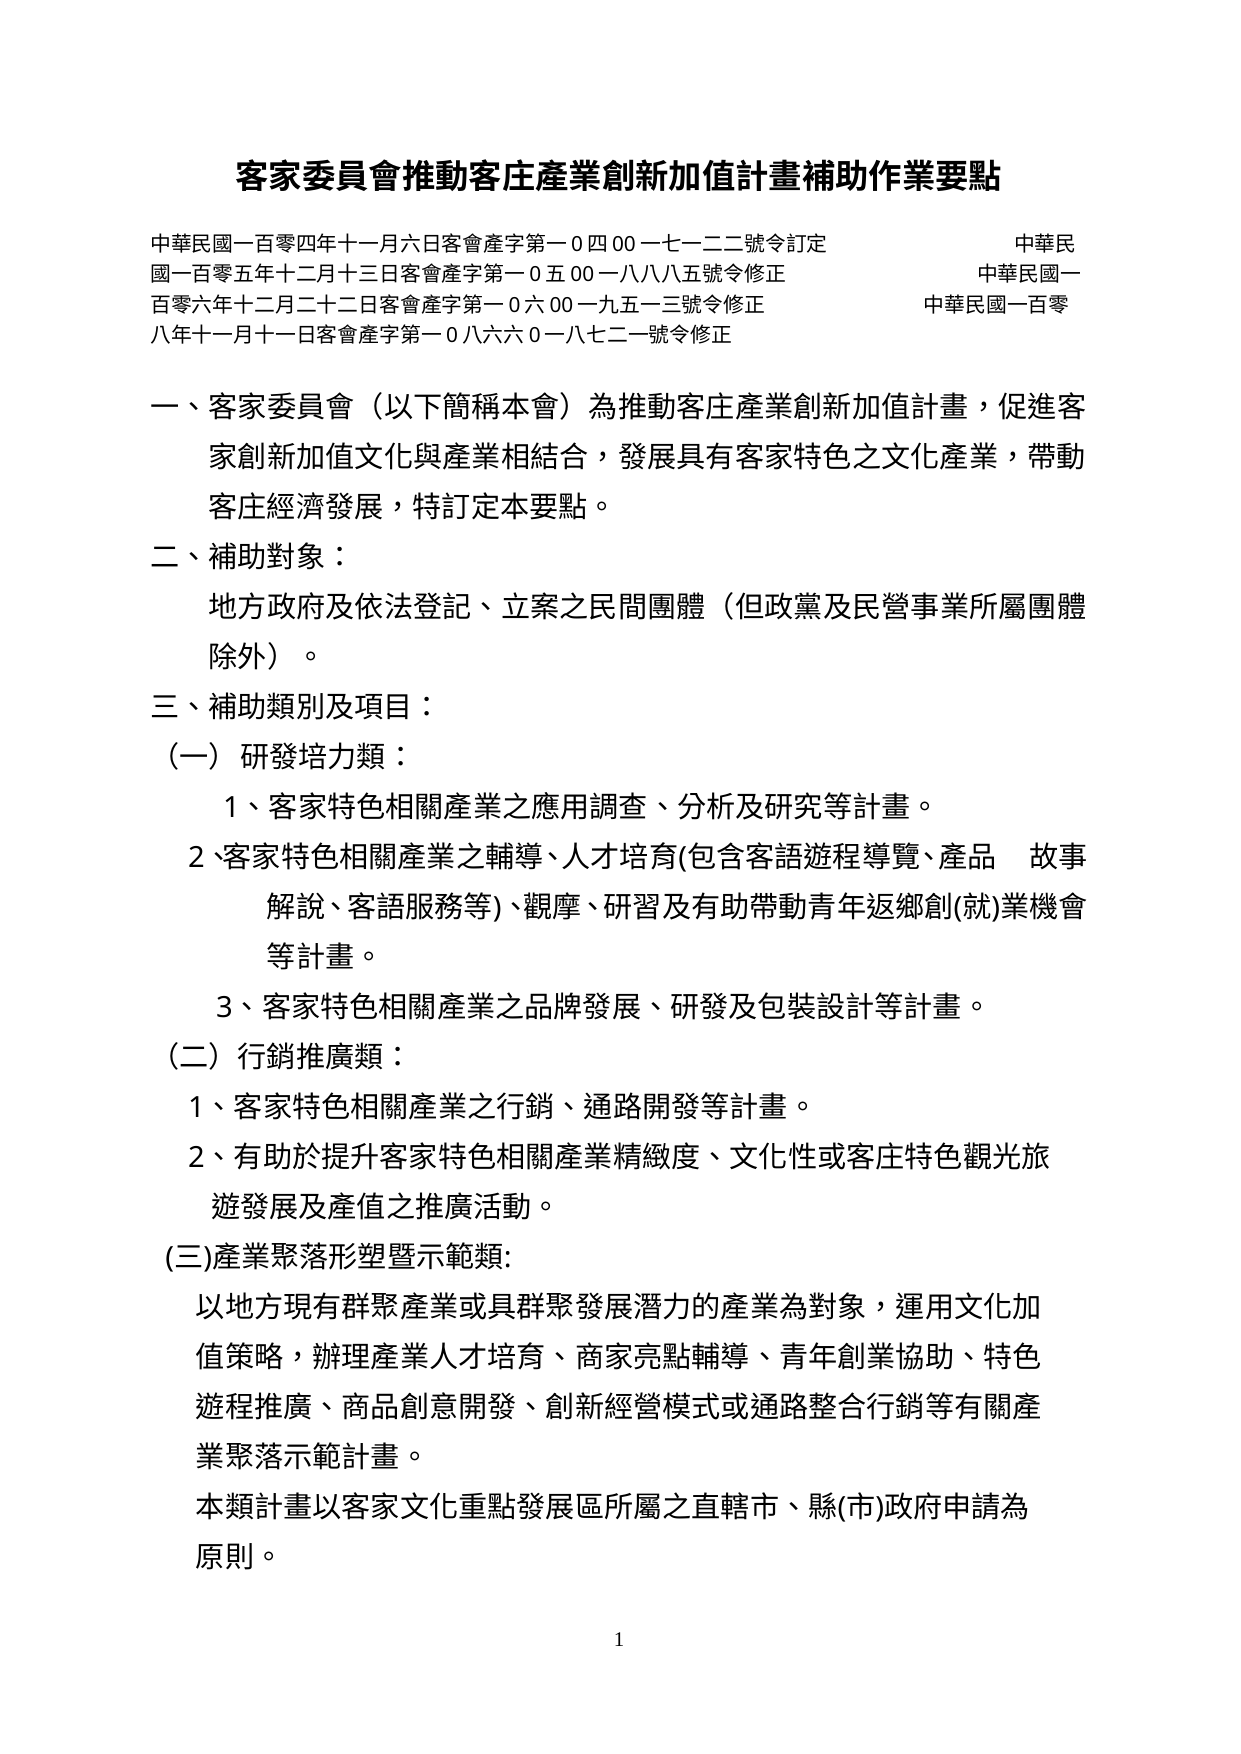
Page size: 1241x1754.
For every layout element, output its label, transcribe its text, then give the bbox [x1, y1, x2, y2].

text 客家委員會推動客庄產業創新加值計畫補助作業要點 [150, 150, 1087, 198]
text 一、客家委員會（以下簡稱本會）為推動客庄產業創新加值計畫，促進客家創新加值文化與產業相結合，發展具有客家特色之文化產業，帶動客庄經濟發展，特訂定本要點。 [150, 378, 1087, 528]
text 值策略，辦理產業人才培育、商家亮點輔導、青年創業協助、特色 [150, 1328, 1087, 1378]
text （二）行銷推廣類： [150, 1028, 1087, 1078]
text 以地方現有群聚產業或具群聚發展潛力的產業為對象，運用文化加 [150, 1278, 1087, 1328]
text 1、客家特色相關產業之行銷、通路開發等計畫。 [150, 1078, 1087, 1128]
text (三)產業聚落形塑暨示範類: [150, 1228, 1087, 1278]
text 地方政府及依法登記、立案之民間團體（但政黨及民營事業所屬團體除外）。 [208, 578, 1087, 678]
text 本類計畫以客家文化重點發展區所屬之直轄市、縣(市)政府申請為 [150, 1478, 1087, 1528]
text 2、客家特色相關產業之輔導、人才培育(包含客語遊程導覽、產品 故事解說、客語服務等)、觀摩、研習及有助帶動青年返鄉創(就)業機會等計畫。 [150, 828, 1087, 978]
text 遊發展及產值之推廣活動。 [150, 1178, 1087, 1228]
text 1、客家特色相關產業之應用調查、分析及研究等計畫。 [223, 778, 1087, 828]
list 研發培力類： [150, 728, 1087, 778]
text 二、補助對象： [150, 528, 1087, 578]
text 三、補助類別及項目： [150, 678, 1087, 728]
text 原則。 [150, 1528, 1087, 1578]
text 遊程推廣、商品創意開發、創新經營模式或通路整合行銷等有關產 [150, 1378, 1087, 1428]
text 中華民國一百零四年十一月六日客會產字第一0四00一七一二二號令訂定 中華民國一百零五年十二月十三日客會產字第一0五00一八八八五號令修正 中華民國一百零六年十二月二十二日客會產字第一0六00一九五一三號令修正 中華民國一百零八年十一月十一日客會產字第一0八六六0一八七二一號令修正 [150, 227, 1087, 349]
text 業聚落示範計畫。 [150, 1428, 1087, 1478]
text 3、客家特色相關產業之品牌發展、研發及包裝設計等計畫。 [150, 978, 1087, 1028]
text 2、有助於提升客家特色相關產業精緻度、文化性或客庄特色觀光旅 [150, 1128, 1087, 1178]
